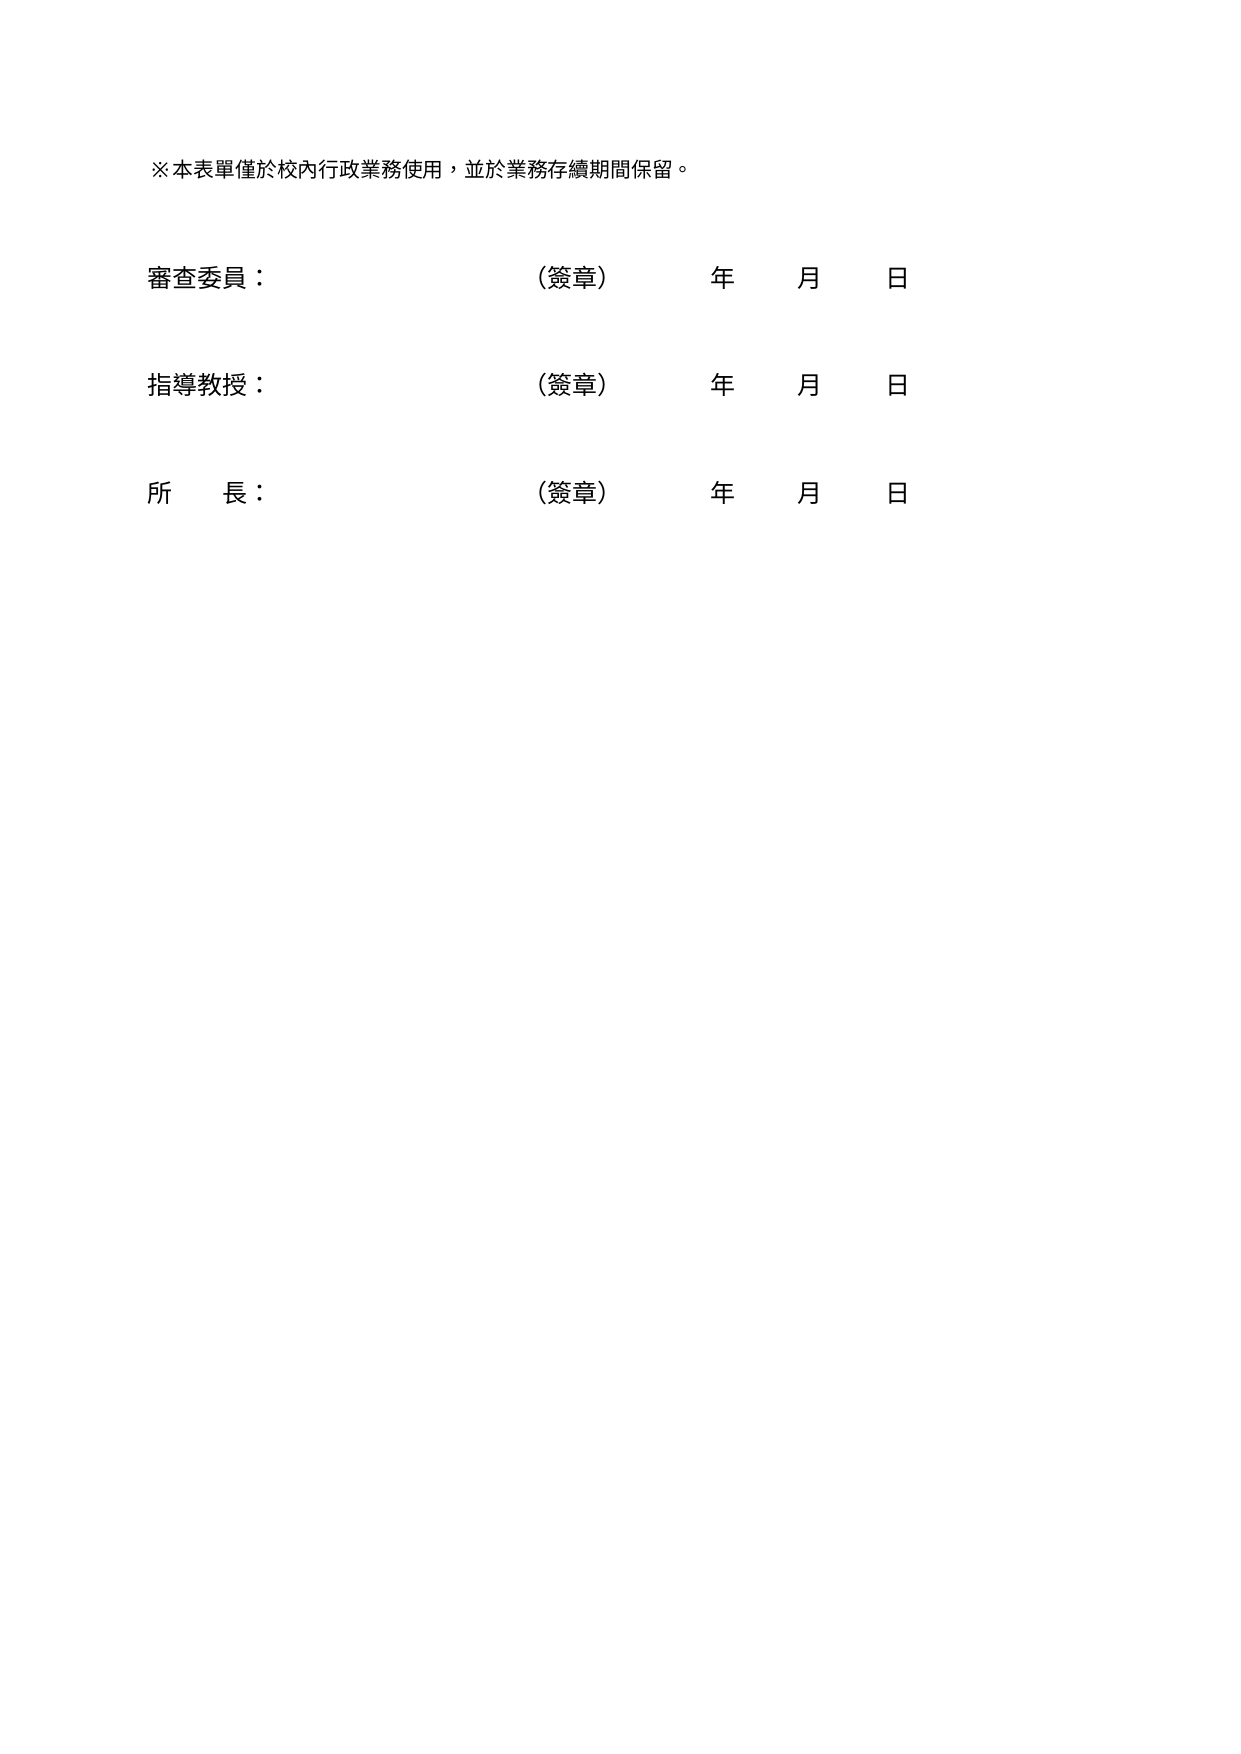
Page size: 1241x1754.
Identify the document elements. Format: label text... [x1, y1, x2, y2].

text 指導教授： （簽章） 年 月 日 [148, 342, 1092, 404]
text 審查委員： （簽章） 年 月 日 [148, 234, 1092, 297]
text ※本表單僅於校內行政業務使用，並於業務存續期間保留。 [148, 127, 1092, 189]
text 所 長： （簽章） 年 月 日 [148, 449, 1092, 512]
